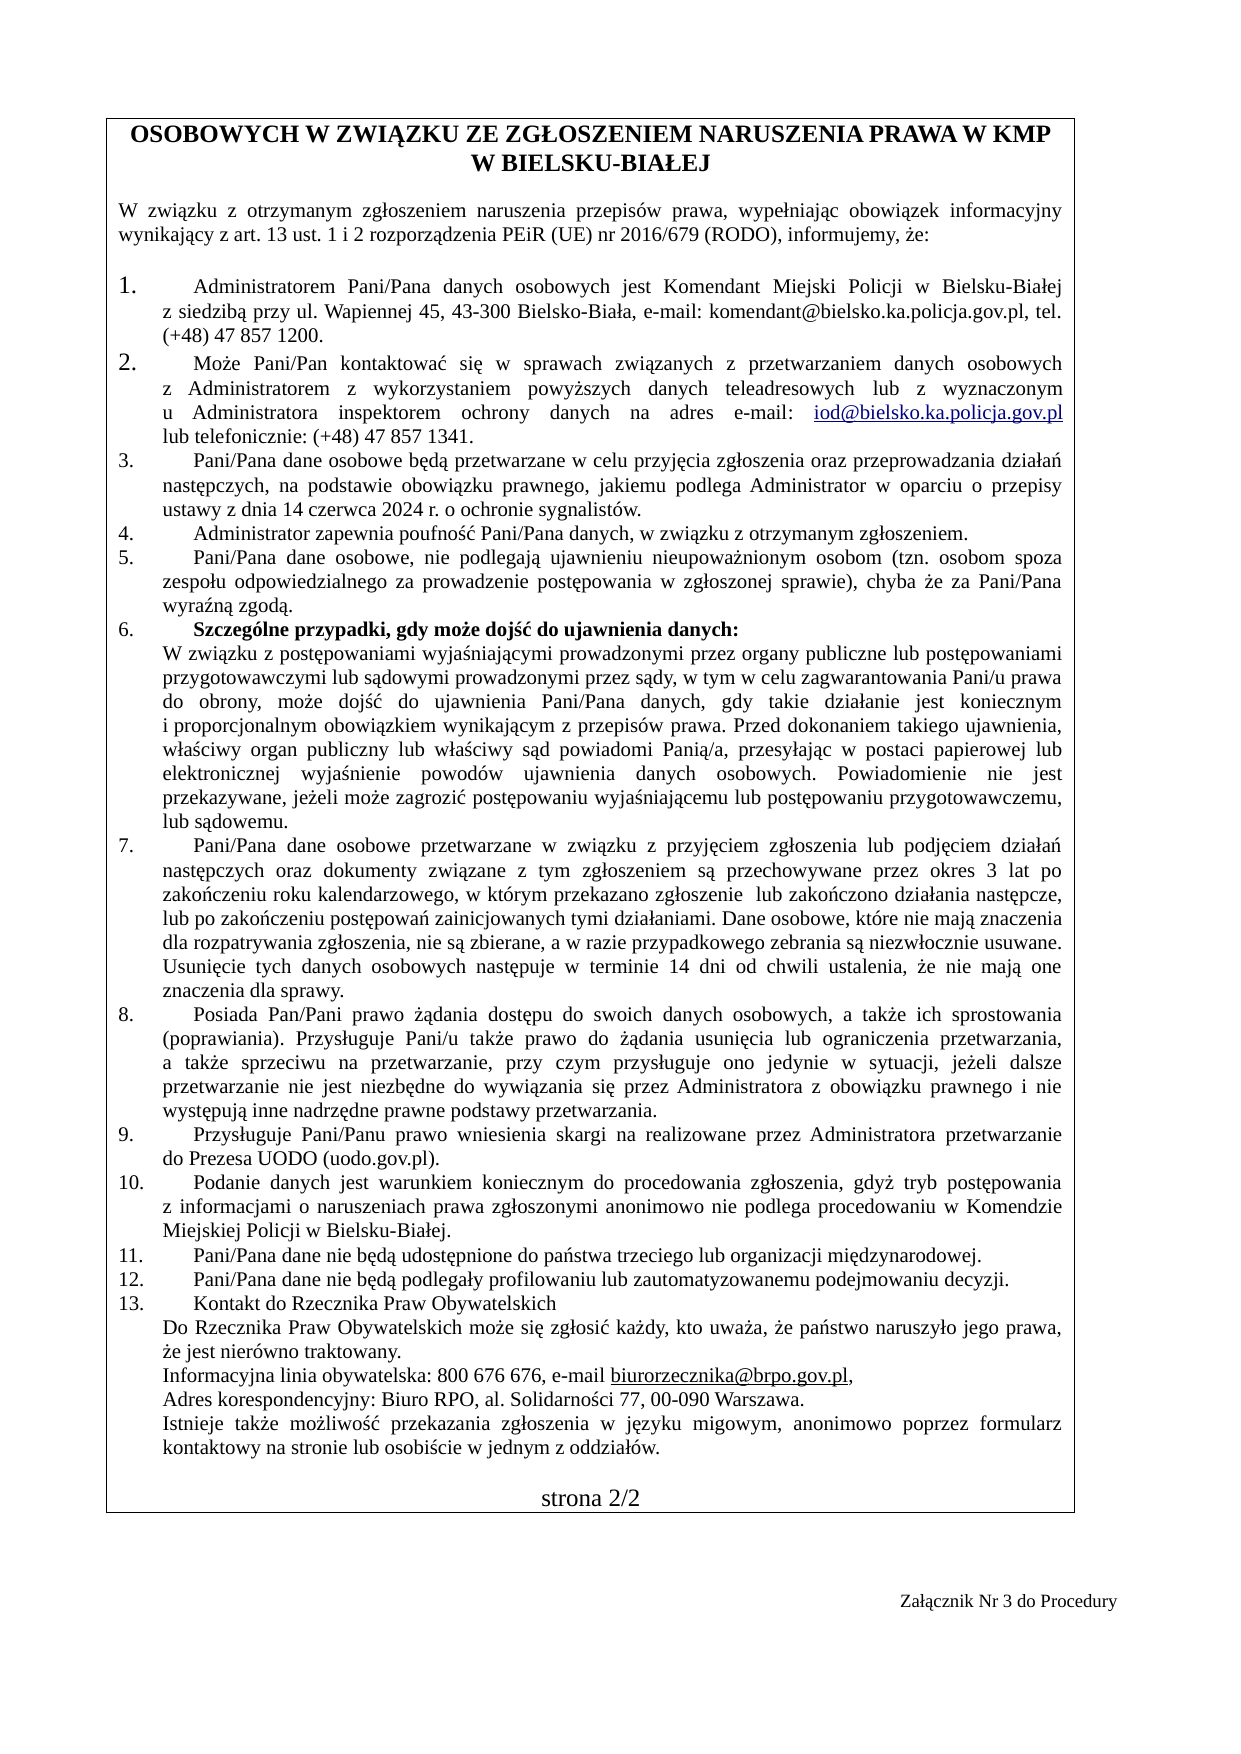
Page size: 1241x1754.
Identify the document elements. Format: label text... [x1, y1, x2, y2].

text Załącznik Nr 3 do Procedury [118, 1590, 1122, 1611]
table_cell OSOBOWYCH W ZWIĄZKU ZE ZGŁOSZENIEM NARUSZENIA PRAWA W KMP W BIELSKU-BIAŁEJ W związku z otrzymanym zgłoszeniem naruszenia przepisów prawa, wypełniając obowiązek informacyjny wynikający z art. 13 ust. 1 i 2 rozporządzenia PEiR (UE) nr 2016/679 (RODO), informujemy, że: Administratorem Pani/Pana danych osobowych jest Komendant Miejski Policji w Bielsku-Białej z siedzibą przy ul. Wapiennej 45, 43-300 Bielsko-Biała, e-mail: komendant@bielsko.ka.policja.gov.pl, tel. (+48) 47 857 1200. Może Pani/Pan kontaktować się w sprawach związanych z przetwarzaniem danych osobowych z Administratorem z wykorzystaniem powyższych danych teleadresowych lub z wyznaczonym u Administratora inspektorem ochrony danych na adres e-mail: iod@bielsko.ka.policja.gov.pl lub telefonicznie: (+48) 47 857 1341. Pani/Pana dane osobowe będą przetwarzane w celu przyjęcia zgłoszenia oraz przeprowadzania działań następczych, na podstawie obowiązku prawnego, jakiemu podlega Administrator w oparciu o przepisy ustawy z dnia 14 czerwca 2024 r. o ochronie sygnalistów. Administrator zapewnia poufność Pani/Pana danych, w związku z otrzymanym zgłoszeniem. Pani/Pana dane osobowe, nie podlegają ujawnieniu nieupoważnionym osobom (tzn. osobom spoza zespołu odpowiedzialnego za prowadzenie postępowania w zgłoszonej sprawie), chyba że za Pani/Pana wyraźną zgodą. Szczególne przypadki, gdy może dojść do ujawnienia danych: W związku z postępowaniami wyjaśniającymi prowadzonymi przez organy publiczne lub postępowaniami przygotowawczymi lub sądowymi prowadzonymi przez sądy, w tym w celu zagwarantowania Pani/u prawa do obrony, może dojść do ujawnienia Pani/Pana danych, gdy takie działanie jest koniecznym i proporcjonalnym obowiązkiem wynikającym z przepisów prawa. Przed dokonaniem takiego ujawnienia, właściwy organ publiczny lub właściwy sąd powiadomi Panią/a, przesyłając w postaci papierowej lub elektronicznej wyjaśnienie powodów ujawnienia danych osobowych. Powiadomienie nie jest przekazywane, jeżeli może zagrozić postępowaniu wyjaśniającemu lub postępowaniu przygotowawczemu, lub sądowemu. Pani/Pana dane osobowe przetwarzane w związku z przyjęciem zgłoszenia lub podjęciem działań następczych oraz dokumenty związane z tym zgłoszeniem są przechowywane przez okres 3 lat po zakończeniu roku kalendarzowego, w którym przekazano zgłoszenie lub zakończono działania następcze, lub po zakończeniu postępowań zainicjowanych tymi działaniami. Dane osobowe, które nie mają znaczenia dla rozpatrywania zgłoszenia, nie są zbierane, a w razie przypadkowego zebrania są niezwłocznie usuwane. Usunięcie tych danych osobowych następuje w terminie 14 dni od chwili ustalenia, że nie mają one znaczenia dla sprawy. Posiada Pan/Pani prawo żądania dostępu do swoich danych osobowych, a także ich sprostowania (poprawiania). Przysługuje Pani/u także prawo do żądania usunięcia lub ograniczenia przetwarzania, a także sprzeciwu na przetwarzanie, przy czym przysługuje ono jedynie w sytuacji, jeżeli dalsze przetwarzanie nie jest niezbędne do wywiązania się przez Administratora z obowiązku prawnego i nie występują inne nadrzędne prawne podstawy przetwarzania. Przysługuje Pani/Panu prawo wniesienia skargi na realizowane przez Administratora przetwarzanie do Prezesa UODO (uodo.gov.pl). Podanie danych jest warunkiem koniecznym do procedowania zgłoszenia, gdyż tryb postępowania z informacjami o naruszeniach prawa zgłoszonymi anonimowo nie podlega procedowaniu w Komendzie Miejskiej Policji w Bielsku-Białej. Pani/Pana dane nie będą udostępnione do państwa trzeciego lub organizacji międzynarodowej. Pani/Pana dane nie będą podlegały profilowaniu lub zautomatyzowanemu podejmowaniu decyzji. Kontakt do Rzecznika Praw Obywatelskich Do Rzecznika Praw Obywatelskich może się zgłosić każdy, kto uważa, że państwo naruszyło jego prawa, że jest nierówno traktowany. Informacyjna linia obywatelska: 800 676 676, e-mail biurorzecznika@brpo.gov.pl, Adres korespondencyjny: Biuro RPO, al. Solidarności 77, 00-090 Warszawa. Istnieje także możliwość przekazania zgłoszenia w języku migowym, anonimowo poprzez formularz kontaktowy na stronie lub osobiście w jednym z oddziałów. strona 2/2 [107, 119, 1074, 1512]
